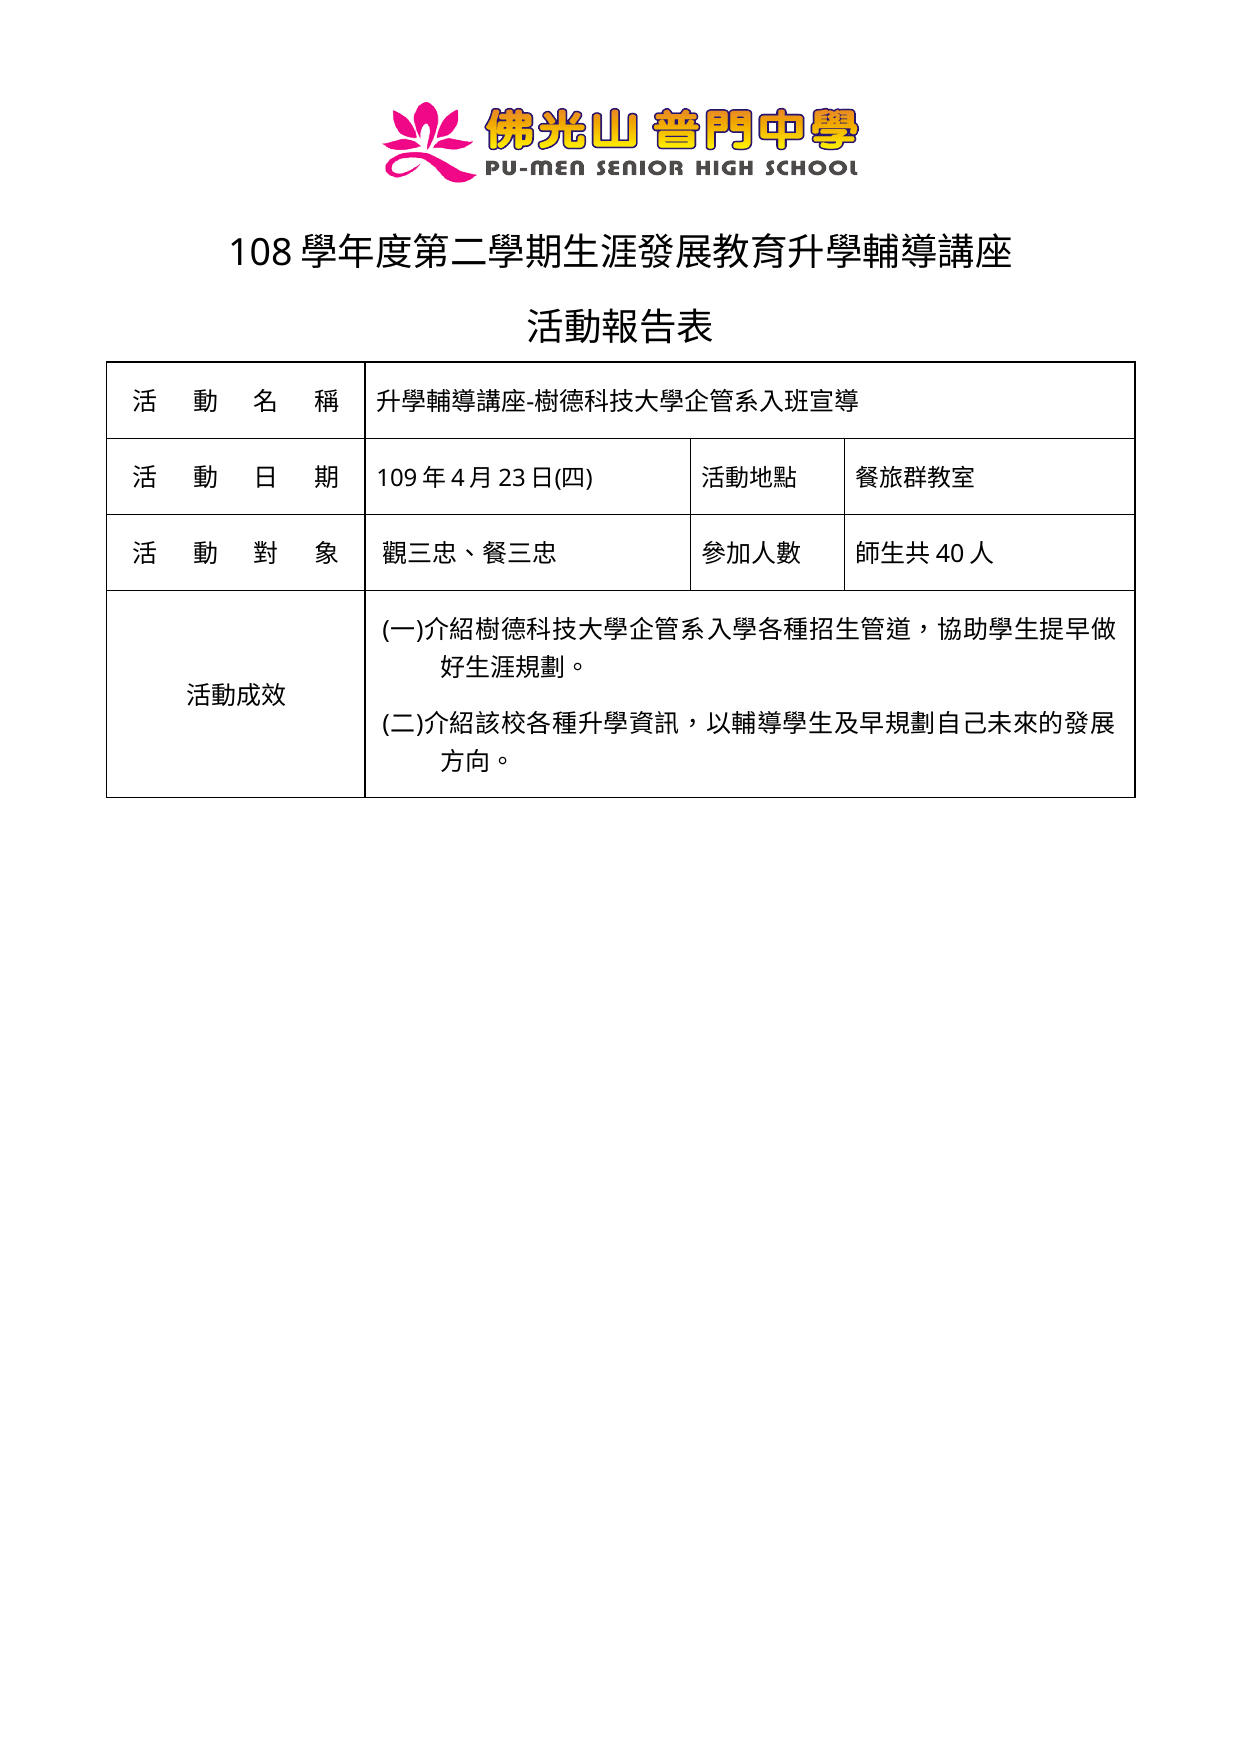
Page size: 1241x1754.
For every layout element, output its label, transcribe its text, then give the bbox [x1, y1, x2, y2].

table_cell 活動日期 [107, 439, 364, 513]
table_cell 活動地點 [691, 439, 844, 513]
table_cell 活動對象 [107, 515, 364, 589]
table_cell 109年4月23日(四) [366, 439, 690, 513]
table_cell 活動成效 [107, 591, 364, 797]
text 活動報告表 [118, 286, 1122, 361]
table_cell 餐旅群教室 [845, 439, 1134, 513]
table_cell 師生共40人 [845, 515, 1134, 589]
table_header 升學輔導講座-樹德科技大學企管系入班宣導 [366, 363, 1134, 437]
table_cell 觀三忠、餐三忠 [366, 515, 690, 589]
table_cell 參加人數 [691, 515, 844, 589]
text 108學年度第二學期生涯發展教育升學輔導講座 [118, 211, 1122, 286]
picture [378, 98, 862, 186]
table_header 活動名稱 [107, 363, 364, 437]
table_cell (一)介紹樹德科技大學企管系入學各種招生管道，協助學生提早做好生涯規劃。 (二)介紹該校各種升學資訊，以輔導學生及早規劃自己未來的發展方向。 [366, 591, 1134, 797]
